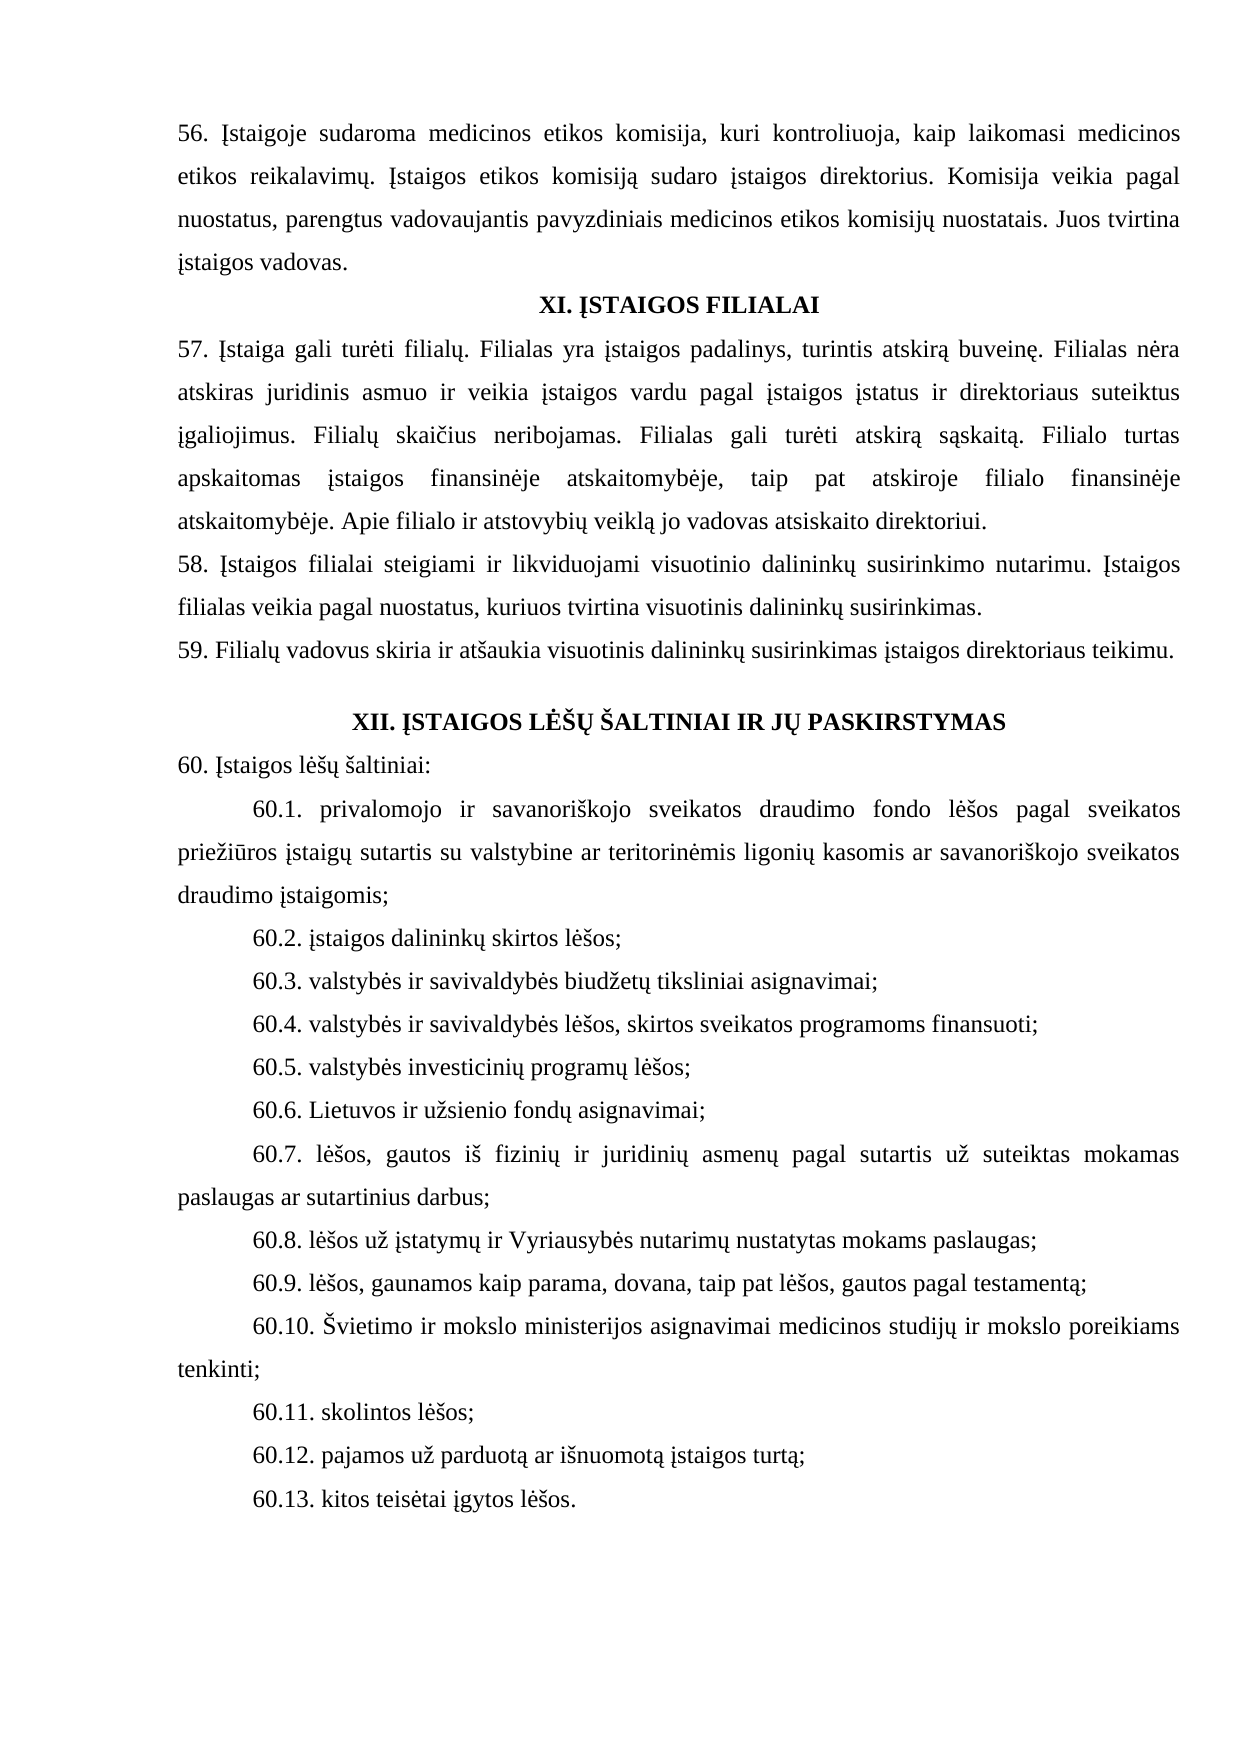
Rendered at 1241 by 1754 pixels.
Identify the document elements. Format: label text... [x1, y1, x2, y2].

text 60.8. lėšos už įstatymų ir Vyriausybės nutarimų nustatytas mokams paslaugas; [177, 1225, 1181, 1254]
text 56. Įstaigoje sudaroma medicinos etikos komisija, kuri kontroliuoja, kaip laikomasi medicinos etikos reikalavimų. Įstaigos etikos komisiją sudaro įstaigos direktorius. Komisija veikia pagal nuostatus, parengtus vadovaujantis pavyzdiniais medicinos etikos komisijų nuostatais. Juos tvirtina įstaigos vadovas. [177, 118, 1181, 276]
text 60.4. valstybės ir savivaldybės lėšos, skirtos sveikatos programoms finansuoti; [177, 1009, 1181, 1038]
text 60.2. įstaigos dalininkų skirtos lėšos; [177, 923, 1181, 952]
text 57. Įstaiga gali turėti filialų. Filialas yra įstaigos padalinys, turintis atskirą buveinę. Filialas nėra atskiras juridinis asmuo ir veikia įstaigos vardu pagal įstaigos įstatus ir direktoriaus suteiktus įgaliojimus. Filialų skaičius neribojamas. Filialas gali turėti atskirą sąskaitą. Filialo turtas apskaitomas įstaigos finansinėje atskaitomybėje, taip pat atskiroje filialo finansinėje atskaitomybėje. Apie filialo ir atstovybių veiklą jo vadovas atsiskaito direktoriui. [177, 334, 1181, 535]
text 60.13. kitos teisėtai įgytos lėšos. [177, 1484, 1181, 1512]
text 60.3. valstybės ir savivaldybės biudžetų tiksliniai asignavimai; [177, 966, 1181, 995]
text XI. ĮSTAIGOS FILIALAI [177, 291, 1181, 319]
text 60.11. skolintos lėšos; [177, 1397, 1181, 1426]
text 58. Įstaigos filialai steigiami ir likviduojami visuotinio dalininkų susirinkimo nutarimu. Įstaigos filialas veikia pagal nuostatus, kuriuos tvirtina visuotinis dalininkų susirinkimas. [177, 549, 1181, 621]
text 59. Filialų vadovus skiria ir atšaukia visuotinis dalininkų susirinkimas įstaigos direktoriaus teikimu. [177, 636, 1181, 664]
text 60. Įstaigos lėšų šaltiniai: [177, 751, 1181, 779]
text 60.12. pajamos už parduotą ar išnuomotą įstaigos turtą; [177, 1441, 1181, 1469]
text XII. ĮSTAIGOS LĖŠŲ ŠALTINIAI IR JŲ PASKIRSTYMAS [177, 707, 1181, 736]
text 60.9. lėšos, gaunamos kaip parama, dovana, taip pat lėšos, gautos pagal testamentą; [177, 1268, 1181, 1297]
text 60.5. valstybės investicinių programų lėšos; [177, 1052, 1181, 1081]
text 60.1. privalomojo ir savanoriškojo sveikatos draudimo fondo lėšos pagal sveikatos priežiūros įstaigų sutartis su valstybine ar teritorinėmis ligonių kasomis ar savanoriškojo sveikatos draudimo įstaigomis; [177, 794, 1181, 909]
text 60.6. Lietuvos ir užsienio fondų asignavimai; [177, 1096, 1181, 1124]
text 60.10. Švietimo ir mokslo ministerijos asignavimai medicinos studijų ir mokslo poreikiams tenkinti; [177, 1311, 1181, 1383]
text 60.7. lėšos, gautos iš fizinių ir juridinių asmenų pagal sutartis už suteiktas mokamas paslaugas ar sutartinius darbus; [177, 1139, 1181, 1211]
